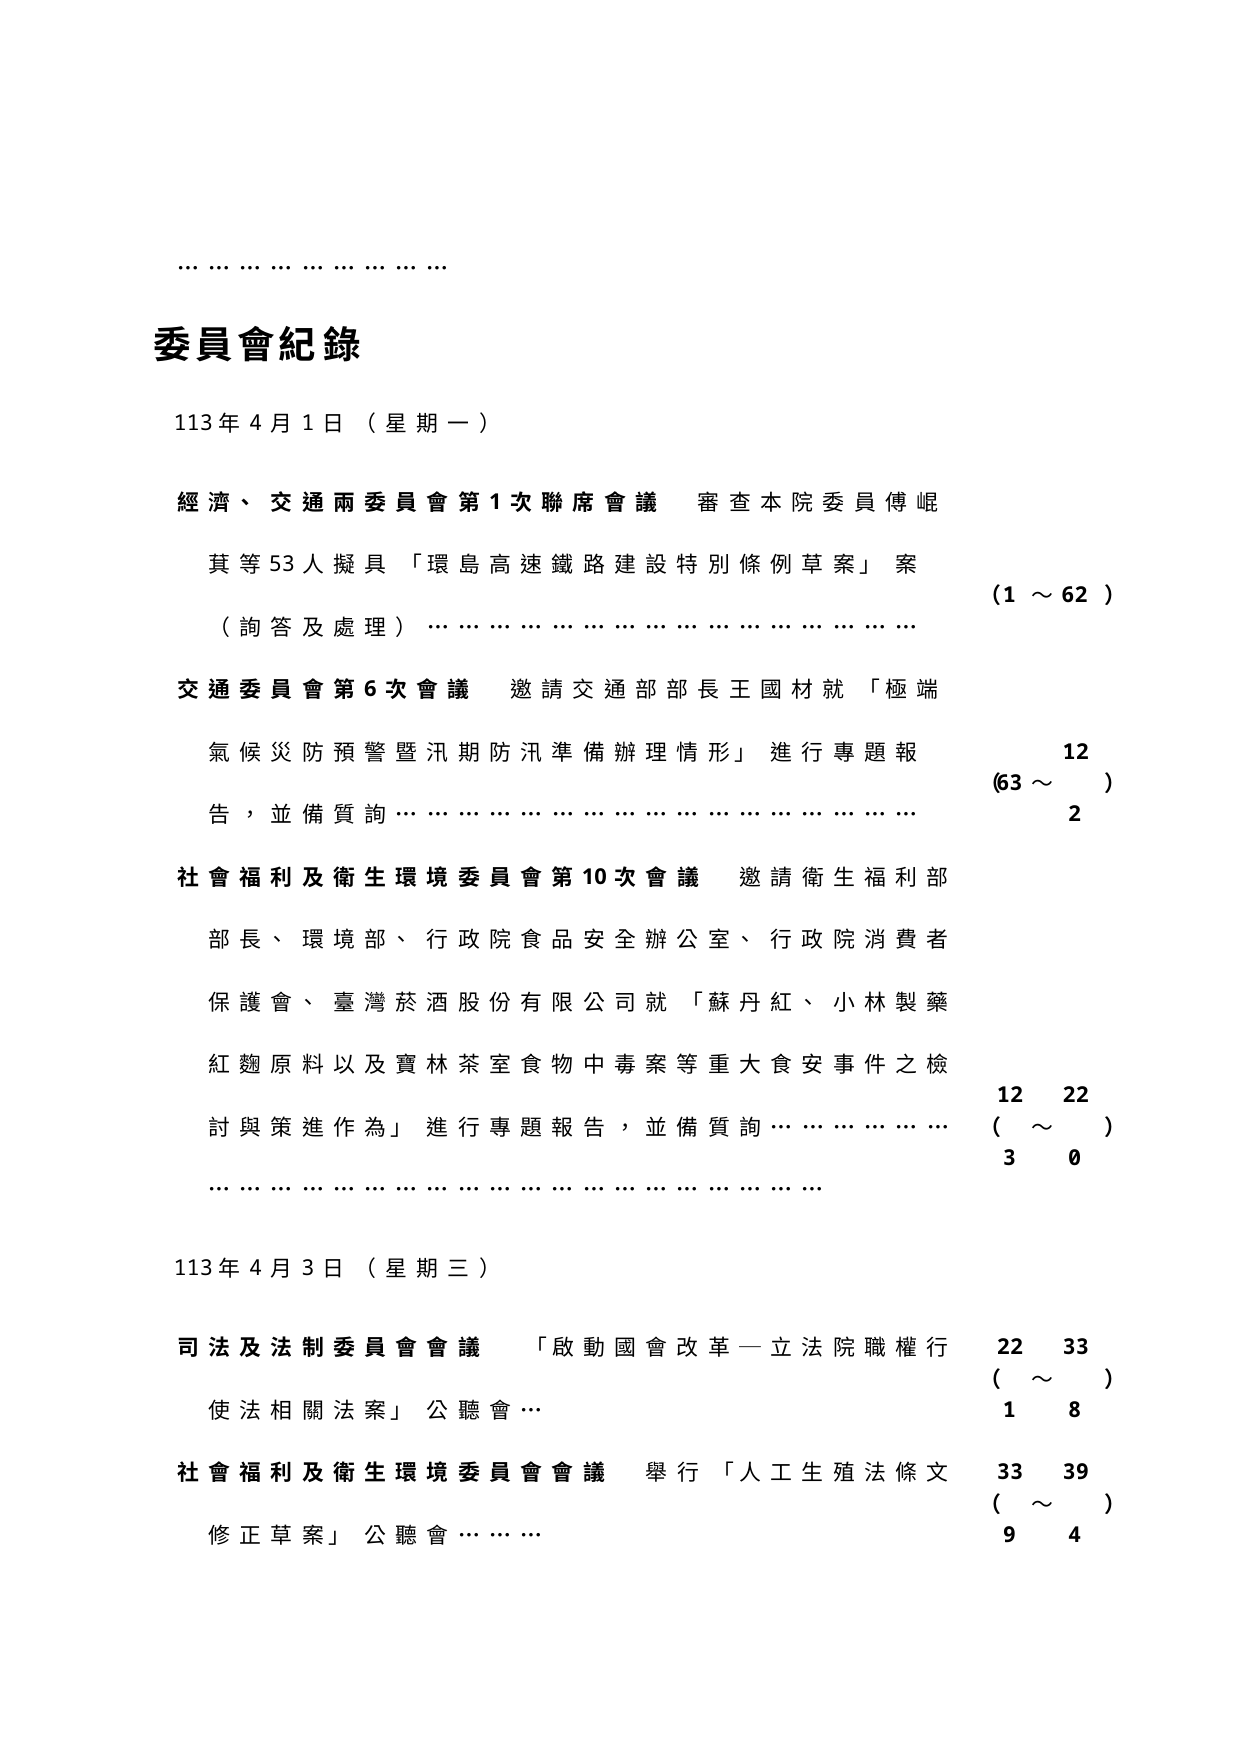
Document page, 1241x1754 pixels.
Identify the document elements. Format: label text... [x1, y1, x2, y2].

table_cell 113年4月3日（星期三） [150, 1219, 1108, 1315]
table_cell ） [1091, 1315, 1108, 1440]
table_cell 221 [986, 1315, 1023, 1440]
table_cell ～ [1023, 657, 1053, 844]
table_cell 社會福利及衛生環境委員會第10次會議 邀請衛生福利部部長、環境部、行政院食品安全辦公室、行政院消費者保護會、臺灣菸酒股份有限公司就「蘇丹紅、小林製藥紅麴原料以及寶林茶室食物中毒案等重大食安事件之檢討與策進作為」進行專題報告，並備質詢…………………………………………………………………… [150, 844, 967, 1219]
table_cell 394 [1053, 1440, 1091, 1565]
table_cell 62 [1053, 469, 1091, 657]
table_cell 司法及法制委員會會議 「啟動國會改革─立法院職權行使法相關法案」公聽會… [150, 1315, 967, 1440]
table_cell ） [1091, 844, 1108, 1219]
table_cell [1053, 219, 1091, 294]
table_cell （ [967, 844, 986, 1219]
table_cell 1 [986, 469, 1023, 657]
table_cell 339 [986, 1440, 1023, 1565]
table_cell [1023, 219, 1053, 294]
table_cell ） [1091, 469, 1108, 657]
table_cell 交通委員會第6次會議 邀請交通部部長王國材就「極端氣候災防預警暨汛期防汛準備辦理情形」進行專題報告，並備質詢…………………………………………… [150, 657, 967, 844]
table_cell ……………………… [150, 219, 967, 294]
table_cell ） [1091, 1440, 1108, 1565]
table_cell ） [1091, 219, 1108, 294]
table_cell （ [967, 1315, 986, 1440]
table_cell （ [967, 469, 986, 657]
table_cell ～ [1023, 844, 1053, 1219]
table_cell 經濟、交通兩委員會第1次聯席會議 審查本院委員傅崐萁等53人擬具「環島高速鐵路建設特別條例草案」案（詢答及處理）………………………………………… [150, 469, 967, 657]
table_cell 社會福利及衛生環境委員會會議 舉行「人工生殖法條文修正草案」公聽會……… [150, 1440, 967, 1565]
table_cell （ [967, 657, 986, 844]
table_cell 委員會紀錄 113年4月1日（星期一） [150, 295, 1108, 469]
table_cell ～ [1023, 1315, 1053, 1440]
table_cell ） [1091, 657, 1108, 844]
table_cell （ [967, 219, 986, 294]
table_cell （ [967, 1440, 986, 1565]
table_cell 220 [1053, 844, 1091, 1219]
table_cell 122 [1053, 657, 1091, 844]
table_cell 123 [986, 844, 1023, 1219]
table_cell 338 [1053, 1315, 1091, 1440]
table_cell 39 [986, 219, 1023, 294]
table_cell ～ [1023, 469, 1053, 657]
table_cell ～ [1023, 1440, 1053, 1565]
table_cell 63 [986, 657, 1023, 844]
